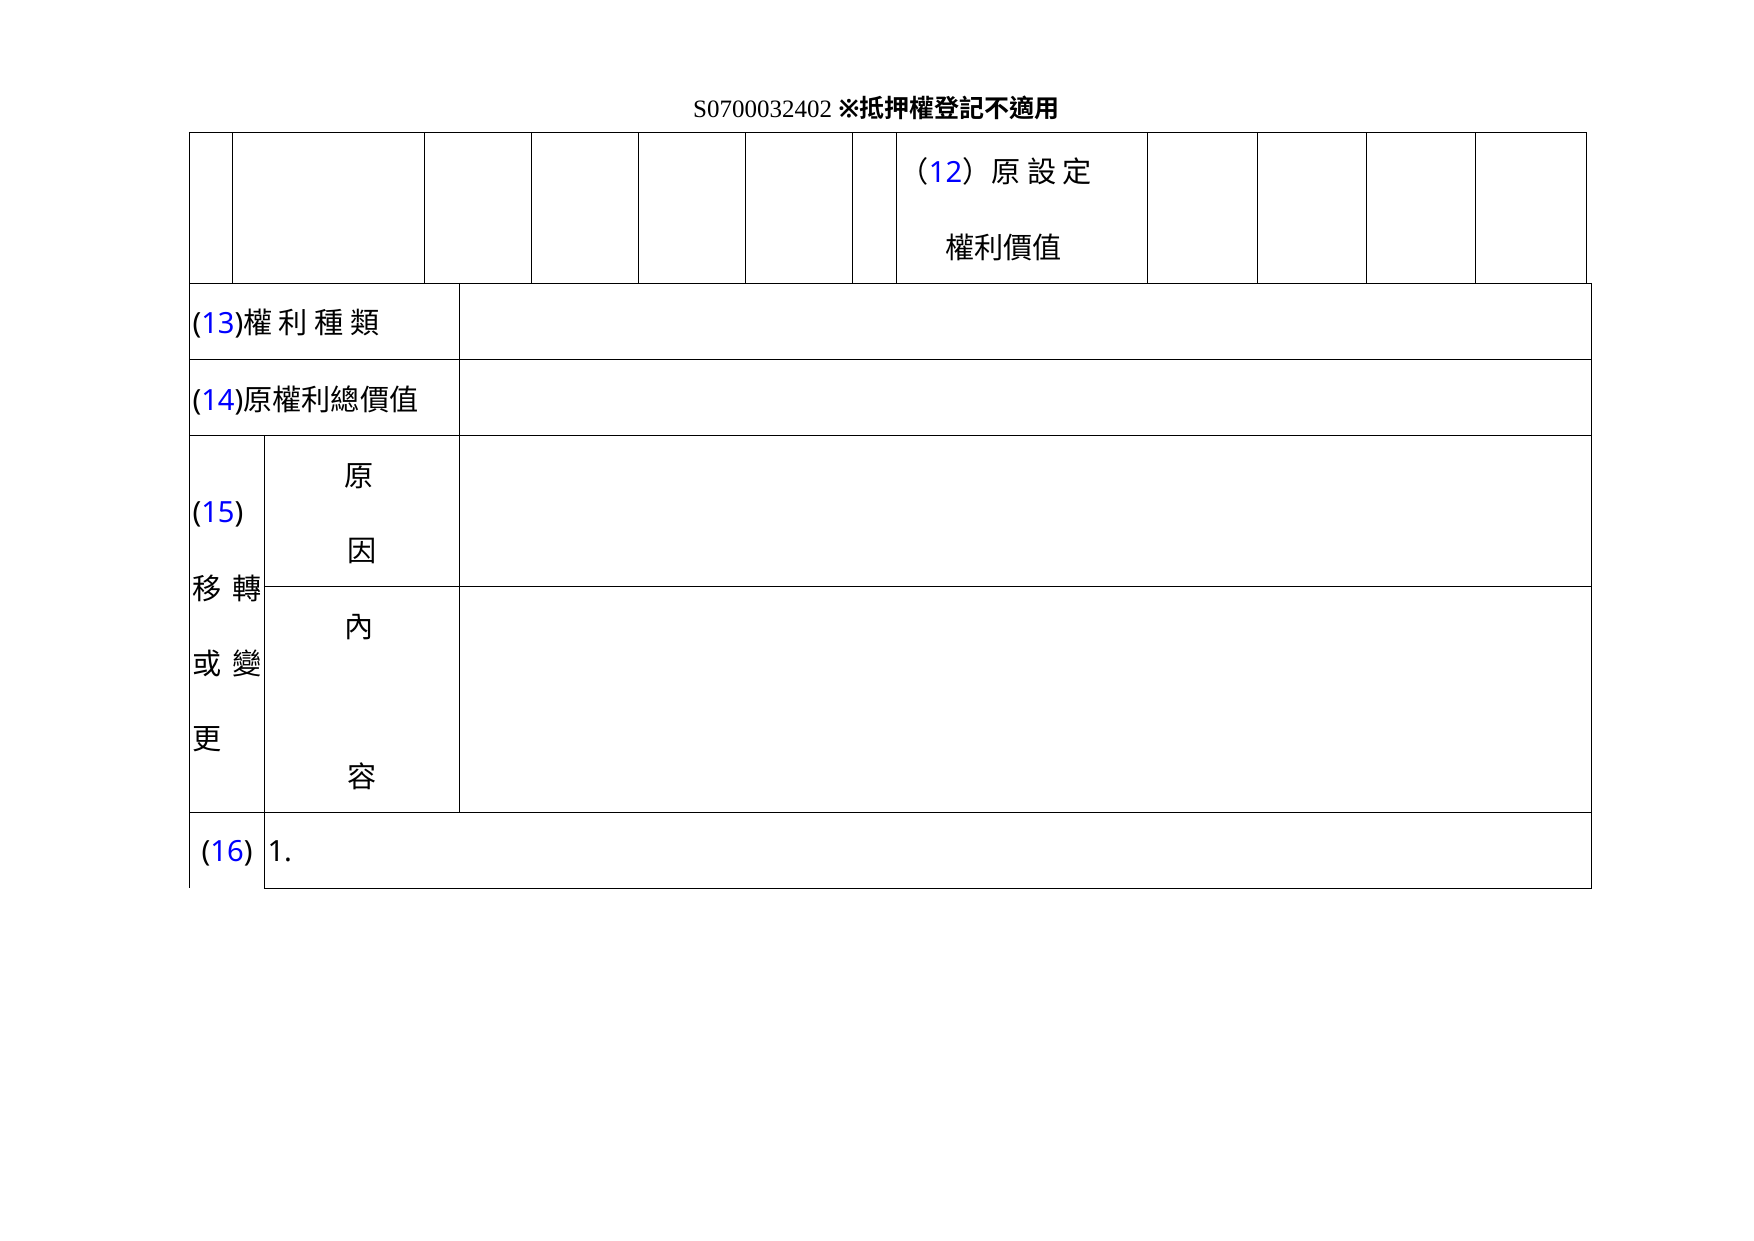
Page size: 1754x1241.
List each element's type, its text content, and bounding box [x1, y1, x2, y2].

table_cell 內 容 [265, 587, 459, 812]
table_cell (13)權 利 種 類 [190, 284, 459, 359]
table_cell (16) [190, 813, 264, 888]
table_cell [639, 133, 745, 283]
table_cell [460, 436, 1591, 586]
table_cell [460, 284, 1591, 359]
table_cell [1367, 133, 1475, 283]
table_cell [233, 133, 424, 283]
table_cell [746, 133, 852, 283]
table_cell [1476, 133, 1586, 283]
table_cell [190, 133, 232, 283]
table_cell [425, 133, 531, 283]
table_cell （12）原 設 定 權利價值 [897, 133, 1147, 283]
table_cell [1258, 133, 1366, 283]
table_cell [853, 133, 896, 283]
table_cell [532, 133, 638, 283]
table_cell 原 因 [265, 436, 459, 586]
table_cell [1587, 132, 1592, 283]
table_cell [460, 360, 1591, 435]
table_cell (14)原權利總價值 [190, 360, 459, 435]
table_cell 1. [265, 813, 1591, 888]
table_cell [460, 587, 1591, 812]
table_cell [1148, 133, 1257, 283]
table_cell (15) 移轉或變更 [190, 436, 264, 812]
